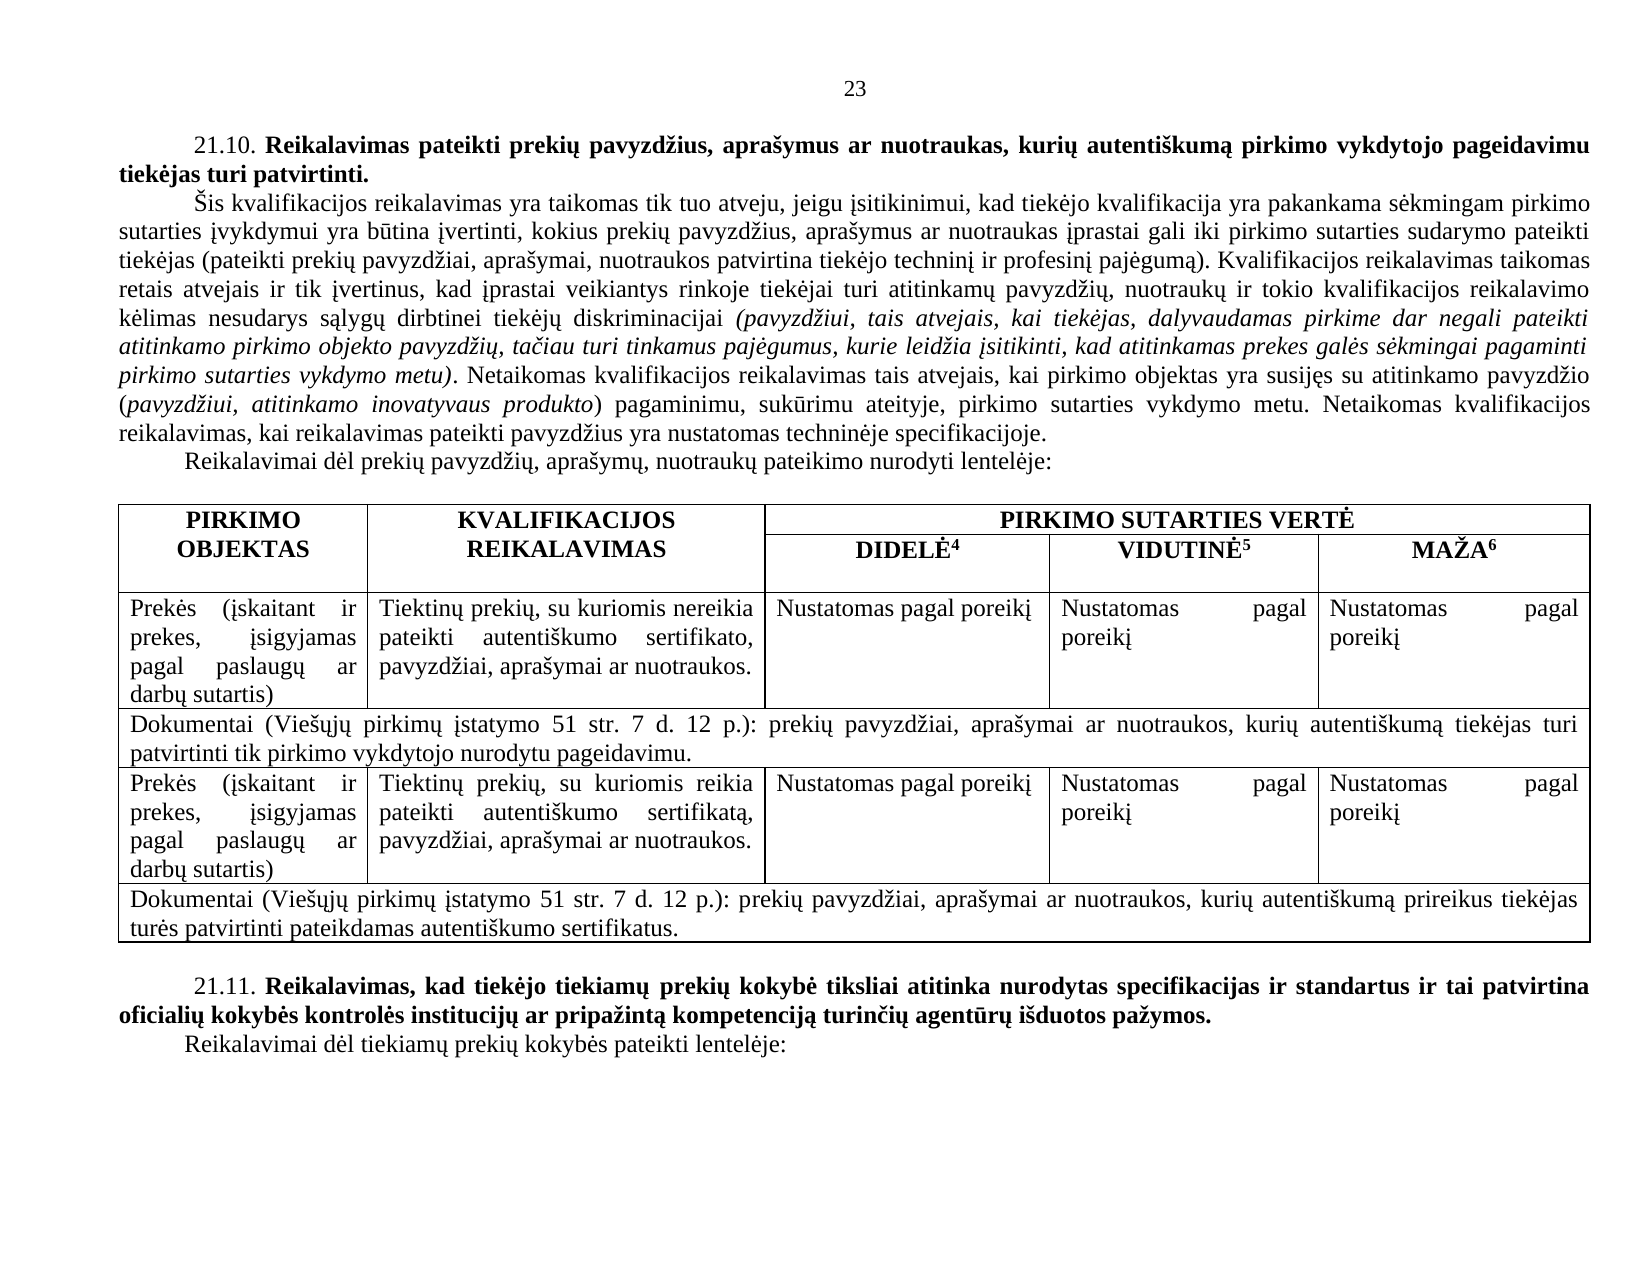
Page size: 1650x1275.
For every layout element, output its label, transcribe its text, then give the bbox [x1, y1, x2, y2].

table_cell Nustatomas pagal poreikį [1050, 768, 1318, 883]
table_cell Nustatomas pagal poreikį [1319, 593, 1589, 708]
text 21.11. Reikalavimas, kad tiekėjo tiekiamų prekių kokybė tiksliai atitinka nurodytas specifikacijas ir standartus ir tai patvirtina oficialių kokybės kontrolės institucijų ar pripažintą kompetenciją turinčių agentūrų išduotos pažymos. [118, 971, 1591, 1029]
text Šis kvalifikacijos reikalavimas yra taikomas tik tuo atveju, jeigu įsitikinimui, kad tiekėjo kvalifikacija yra pakankama sėkmingam pirkimo sutarties įvykdymui yra būtina įvertinti, kokius prekių pavyzdžius, aprašymus ar nuotraukas įprastai gali iki pirkimo sutarties sudarymo pateikti tiekėjas (pateikti prekių pavyzdžiai, aprašymai, nuotraukos patvirtina tiekėjo techninį ir profesinį pajėgumą). Kvalifikacijos reikalavimas taikomas retais atvejais ir tik įvertinus, kad įprastai veikiantys rinkoje tiekėjai turi atitinkamų pavyzdžių, nuotraukų ir tokio kvalifikacijos reikalavimo kėlimas nesudarys sąlygų dirbtinei tiekėjų diskriminacijai (pavyzdžiui, tais atvejais, kai tiekėjas, dalyvaudamas pirkime dar negali pateikti atitinkamo pirkimo objekto pavyzdžių, tačiau turi tinkamus pajėgumus, kurie leidžia įsitikinti, kad atitinkamas prekes galės sėkmingai pagaminti pirkimo sutarties vykdymo metu). Netaikomas kvalifikacijos reikalavimas tais atvejais, kai pirkimo objektas yra susijęs su atitinkamo pavyzdžio (pavyzdžiui, atitinkamo inovatyvaus produkto) pagaminimu, sukūrimu ateityje, pirkimo sutarties vykdymo metu. Netaikomas kvalifikacijos reikalavimas, kai reikalavimas pateikti pavyzdžius yra nustatomas techninėje specifikacijoje. [118, 188, 1591, 446]
table_header PIRKIMO SUTARTIES VERTĖ [766, 505, 1589, 534]
table_cell Prekės (įskaitant ir prekes, įsigyjamas pagal paslaugų ar darbų sutartis) [119, 593, 367, 708]
table_cell Nustatomas pagal poreikį [1050, 593, 1318, 708]
table_cell Prekės (įskaitant ir prekes, įsigyjamas pagal paslaugų ar darbų sutartis) [119, 768, 367, 883]
table_cell Tiektinų prekių, su kuriomis reikia pateikti autentiškumo sertifikatą, pavyzdžiai, aprašymai ar nuotraukos. [368, 768, 764, 883]
text Reikalavimai dėl prekių pavyzdžių, aprašymų, nuotraukų pateikimo nurodyti lentelėje: [118, 446, 1591, 475]
table_cell Dokumentai (Viešųjų pirkimų įstatymo 51 str. 7 d. 12 p.): prekių pavyzdžiai, aprašymai ar nuotraukos, kurių autentiškumą tiekėjas turi patvirtinti tik pirkimo vykdytojo nurodytu pageidavimu. [119, 709, 1589, 767]
text Reikalavimai dėl tiekiamų prekių kokybės pateikti lentelėje: [118, 1029, 1591, 1057]
table_cell MAŽA6 [1319, 535, 1589, 592]
text 21.10. Reikalavimas pateikti prekių pavyzdžius, aprašymus ar nuotraukas, kurių autentiškumą pirkimo vykdytojo pageidavimu tiekėjas turi patvirtinti. [118, 130, 1591, 188]
table_cell Dokumentai (Viešųjų pirkimų įstatymo 51 str. 7 d. 12 p.): prekių pavyzdžiai, aprašymai ar nuotraukos, kurių autentiškumą prireikus tiekėjas turės patvirtinti pateikdamas autentiškumo sertifikatus. [119, 884, 1589, 941]
table_cell Tiektinų prekių, su kuriomis nereikia pateikti autentiškumo sertifikato, pavyzdžiai, aprašymai ar nuotraukos. [368, 593, 764, 708]
table_cell Nustatomas pagal poreikį [1319, 768, 1589, 883]
table_header PIRKIMO OBJEKTAS [119, 505, 367, 592]
table_cell DIDELĖ4 [766, 535, 1049, 592]
table_cell VIDUTINĖ5 [1050, 535, 1318, 592]
table_cell Nustatomas pagal poreikį [766, 768, 1049, 883]
table_header KVALIFIKACIJOS REIKALAVIMAS [368, 505, 764, 592]
table_cell Nustatomas pagal poreikį [766, 593, 1049, 708]
